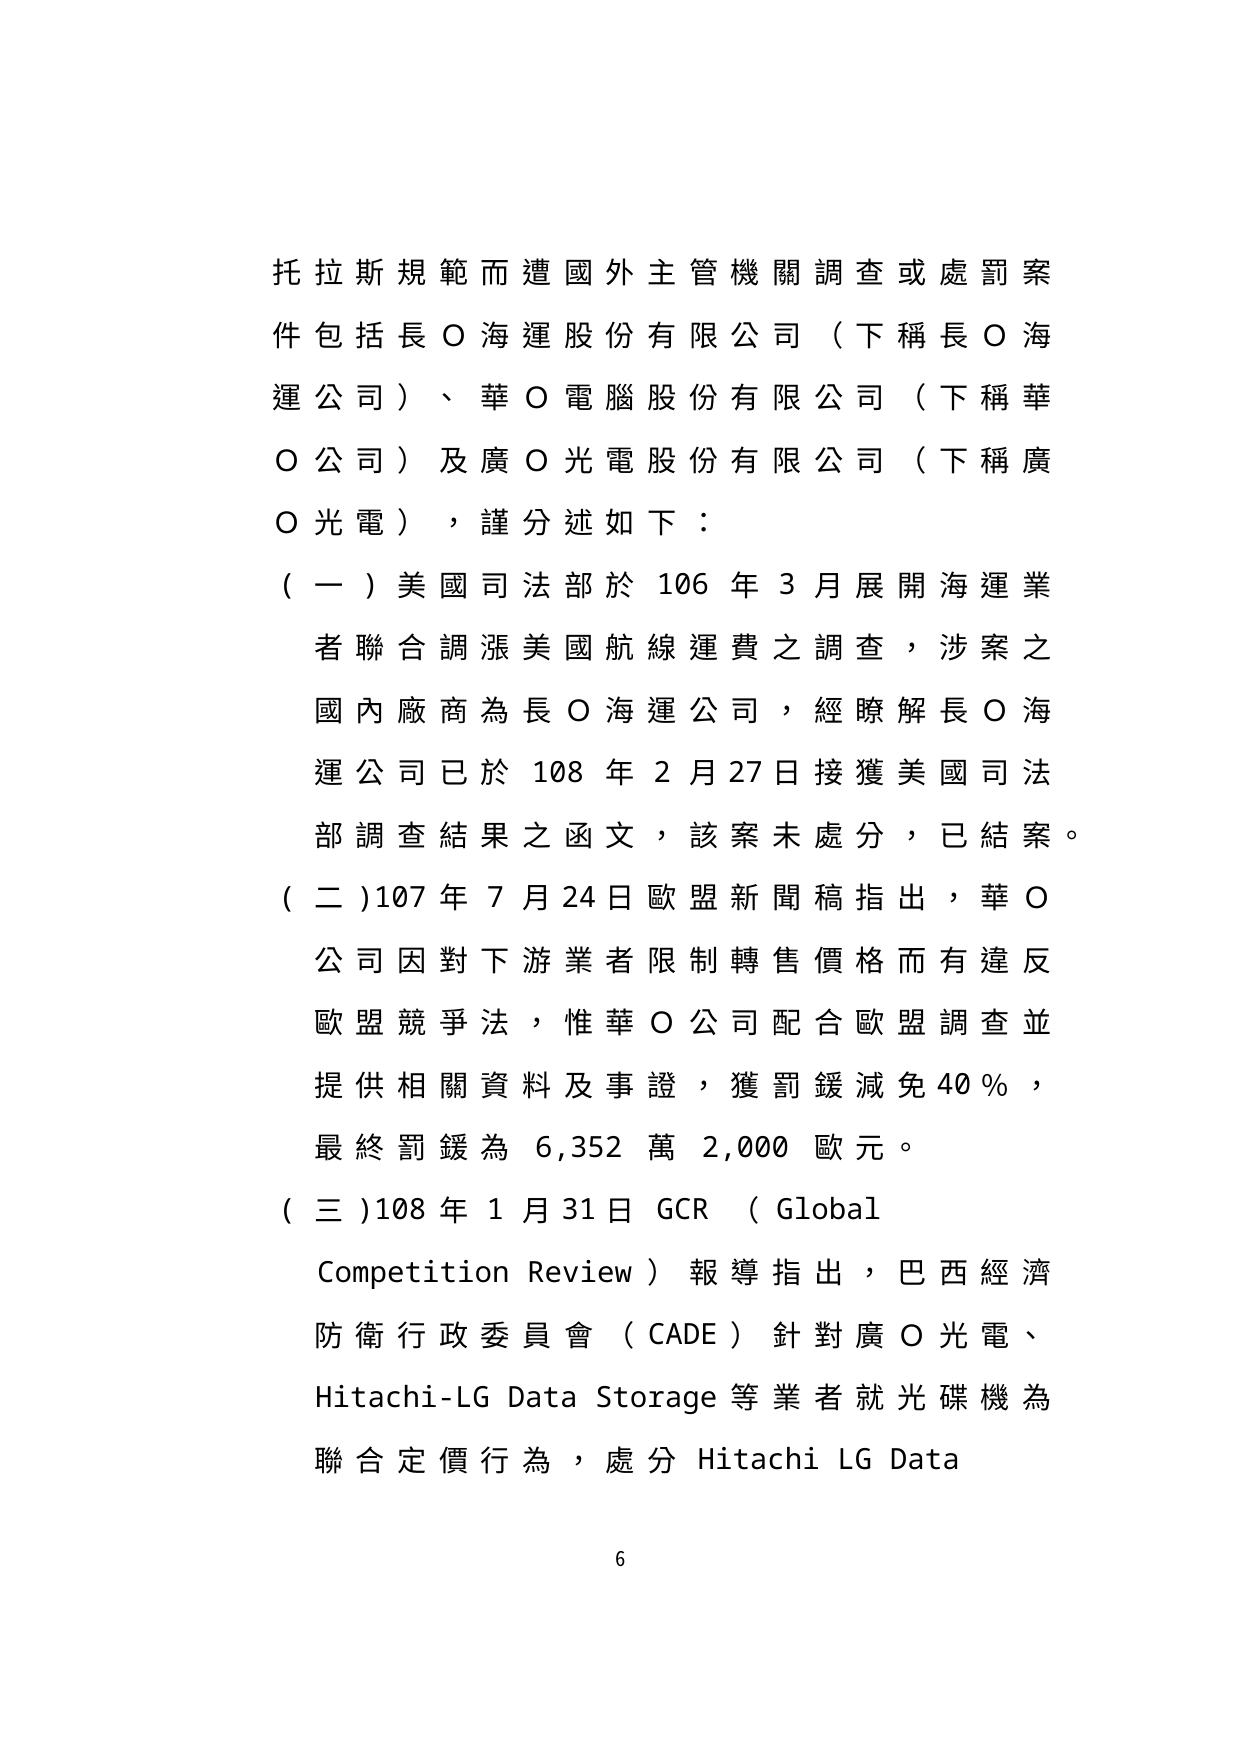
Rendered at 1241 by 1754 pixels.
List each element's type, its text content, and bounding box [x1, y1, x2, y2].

text (一)美國司法部於106年3月展開海運業者聯合調漲美國航線運費之調查，涉案之國內廠商為長Ｏ海運公司，經瞭解長Ｏ海運公司已於108年2月27日接獲美國司法部調查結果之函文，該案未處分，已結案。 [242, 542, 1058, 854]
text (二)107年7月24日歐盟新聞稿指出，華Ｏ公司因對下游業者限制轉售價格而有違反歐盟競爭法，惟華Ｏ公司配合歐盟調查並提供相關資料及事證，獲罰鍰減免40％，最終罰鍰為6,352萬2,000歐元。 [242, 854, 1058, 1167]
text 托拉斯規範而遭國外主管機關調查或處罰案件包括長Ｏ海運股份有限公司（下稱長Ｏ海運公司）、華Ｏ電腦股份有限公司（下稱華Ｏ公司）及廣Ｏ光電股份有限公司（下稱廣Ｏ光電），謹分述如下： [242, 229, 1058, 542]
text (三)108年1月31日GCR（Global Competition Review）報導指出，巴西經濟防衛行政委員會（CADE）針對廣Ｏ光電、Hitachi-LG Data Storage等業者就光碟機為聯合定價行為，處分Hitachi LG Data Storage及廣Ｏ光電總計470萬歐元，其餘涉案事業Philips & Lite-on Digital Solutions因申請寬恕政策而獲得罰鍰豁免、Sony Optiarc則與CADE和解而免除罰鍰，另Toshiba Samsung Storage及TEAC因事證不足不處分、Qisda則因裁處權時效已屆未予以處分。 [242, 1167, 1058, 1479]
